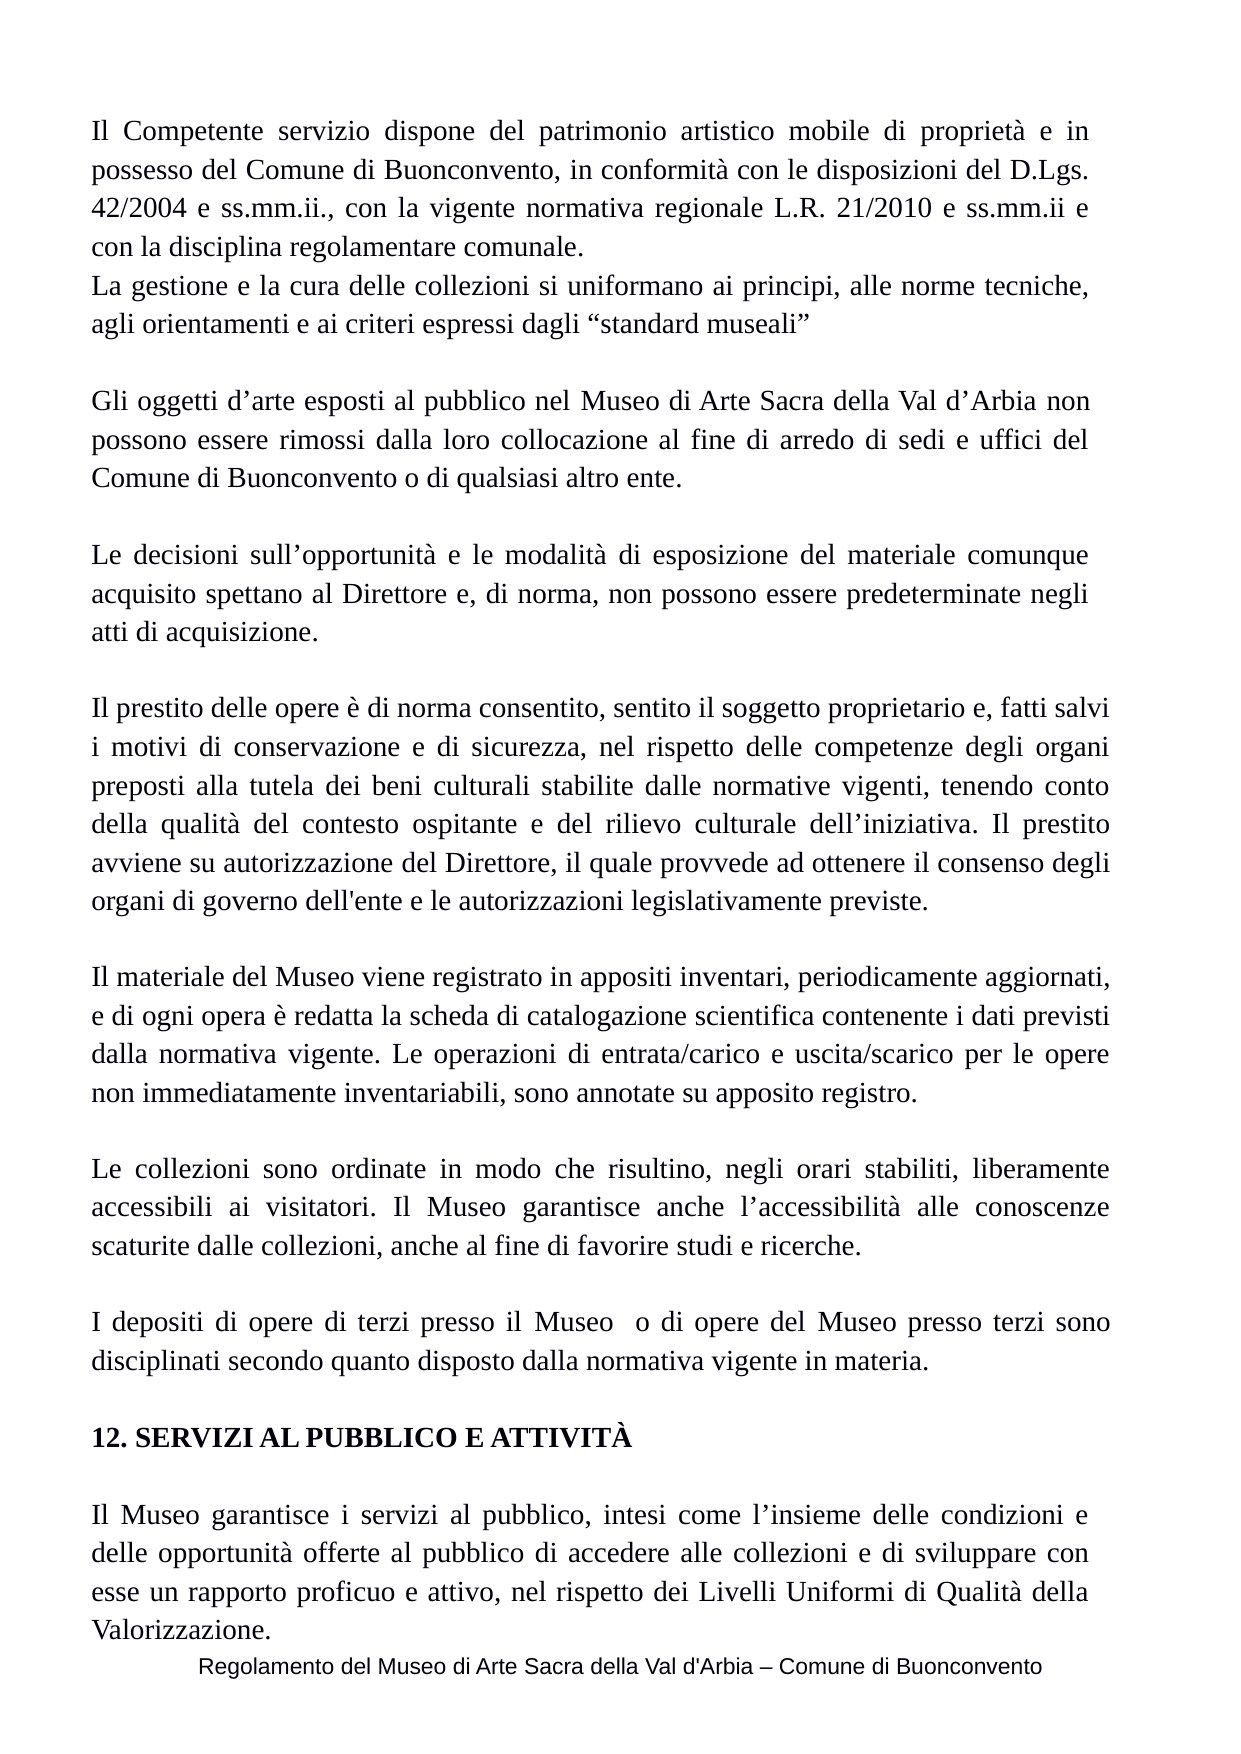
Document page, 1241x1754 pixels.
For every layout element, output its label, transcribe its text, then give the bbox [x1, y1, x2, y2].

text Il materiale del Museo viene registrato in appositi inventari, periodicamente aggiornati, e di ogni opera è redatta la scheda di catalogazione scientifica contenente i dati previsti dalla normativa vigente. Le operazioni di entrata/carico e uscita/scarico per le opere non immediatamente inventariabili, sono annotate su apposito registro. [91, 959, 1111, 1108]
text Il prestito delle opere è di norma consentito, sentito il soggetto proprietario e, fatti salvi i motivi di conservazione e di sicurezza, nel rispetto delle competenze degli organi preposti alla tutela dei beni culturali stabilite dalle normative vigenti, tenendo conto della qualità del contesto ospitante e del rilievo culturale dell’iniziativa. Il prestito avviene su autorizzazione del Direttore, il quale provvede ad ottenere il consenso degli organi di governo dell'ente e le autorizzazioni legislativamente previste. [91, 691, 1111, 917]
text La gestione e la cura delle collezioni si uniformano ai principi, alle norme tecniche, agli orientamenti e ai criteri espressi dagli “standard museali” [91, 268, 1090, 340]
text 12. SERVIZI AL PUBBLICO E ATTIVITÀ [91, 1420, 1090, 1453]
text Gli oggetti d’arte esposti al pubblico nel Museo di Arte Sacra della Val d’Arbia non possono essere rimossi dalla loro collocazione al fine di arredo di sedi e uffici del Comune di Buonconvento o di qualsiasi altro ente. [91, 383, 1090, 494]
text Le decisioni sull’opportunità e le modalità di esposizione del materiale comunque acquisito spettano al Direttore e, di norma, non possono essere predeterminate negli atti di acquisizione. [91, 537, 1090, 648]
text Le collezioni sono ordinate in modo che risultino, negli orari stabiliti, liberamente accessibili ai visitatori. Il Museo garantisce anche l’accessibilità alle conoscenze scaturite dalle collezioni, anche al fine di favorire studi e ricerche. [91, 1151, 1111, 1262]
text Il Competente servizio dispone del patrimonio artistico mobile di proprietà e in possesso del Comune di Buonconvento, in conformità con le disposizioni del D.Lgs. 42/2004 e ss.mm.ii., con la vigente normativa regionale L.R. 21/2010 e ss.mm.ii e con la disciplina regolamentare comunale. [91, 113, 1090, 263]
text Il Museo garantisce i servizi al pubblico, intesi come l’insieme delle condizioni e delle opportunità offerte al pubblico di accedere alle collezioni e di sviluppare con esse un rapporto proficuo e attivo, nel rispetto dei Livelli Uniformi di Qualità della Valorizzazione. [91, 1497, 1090, 1646]
text I depositi di opere di terzi presso il Museo o di opere del Museo presso terzi sono disciplinati secondo quanto disposto dalla normativa vigente in materia. [91, 1304, 1111, 1376]
